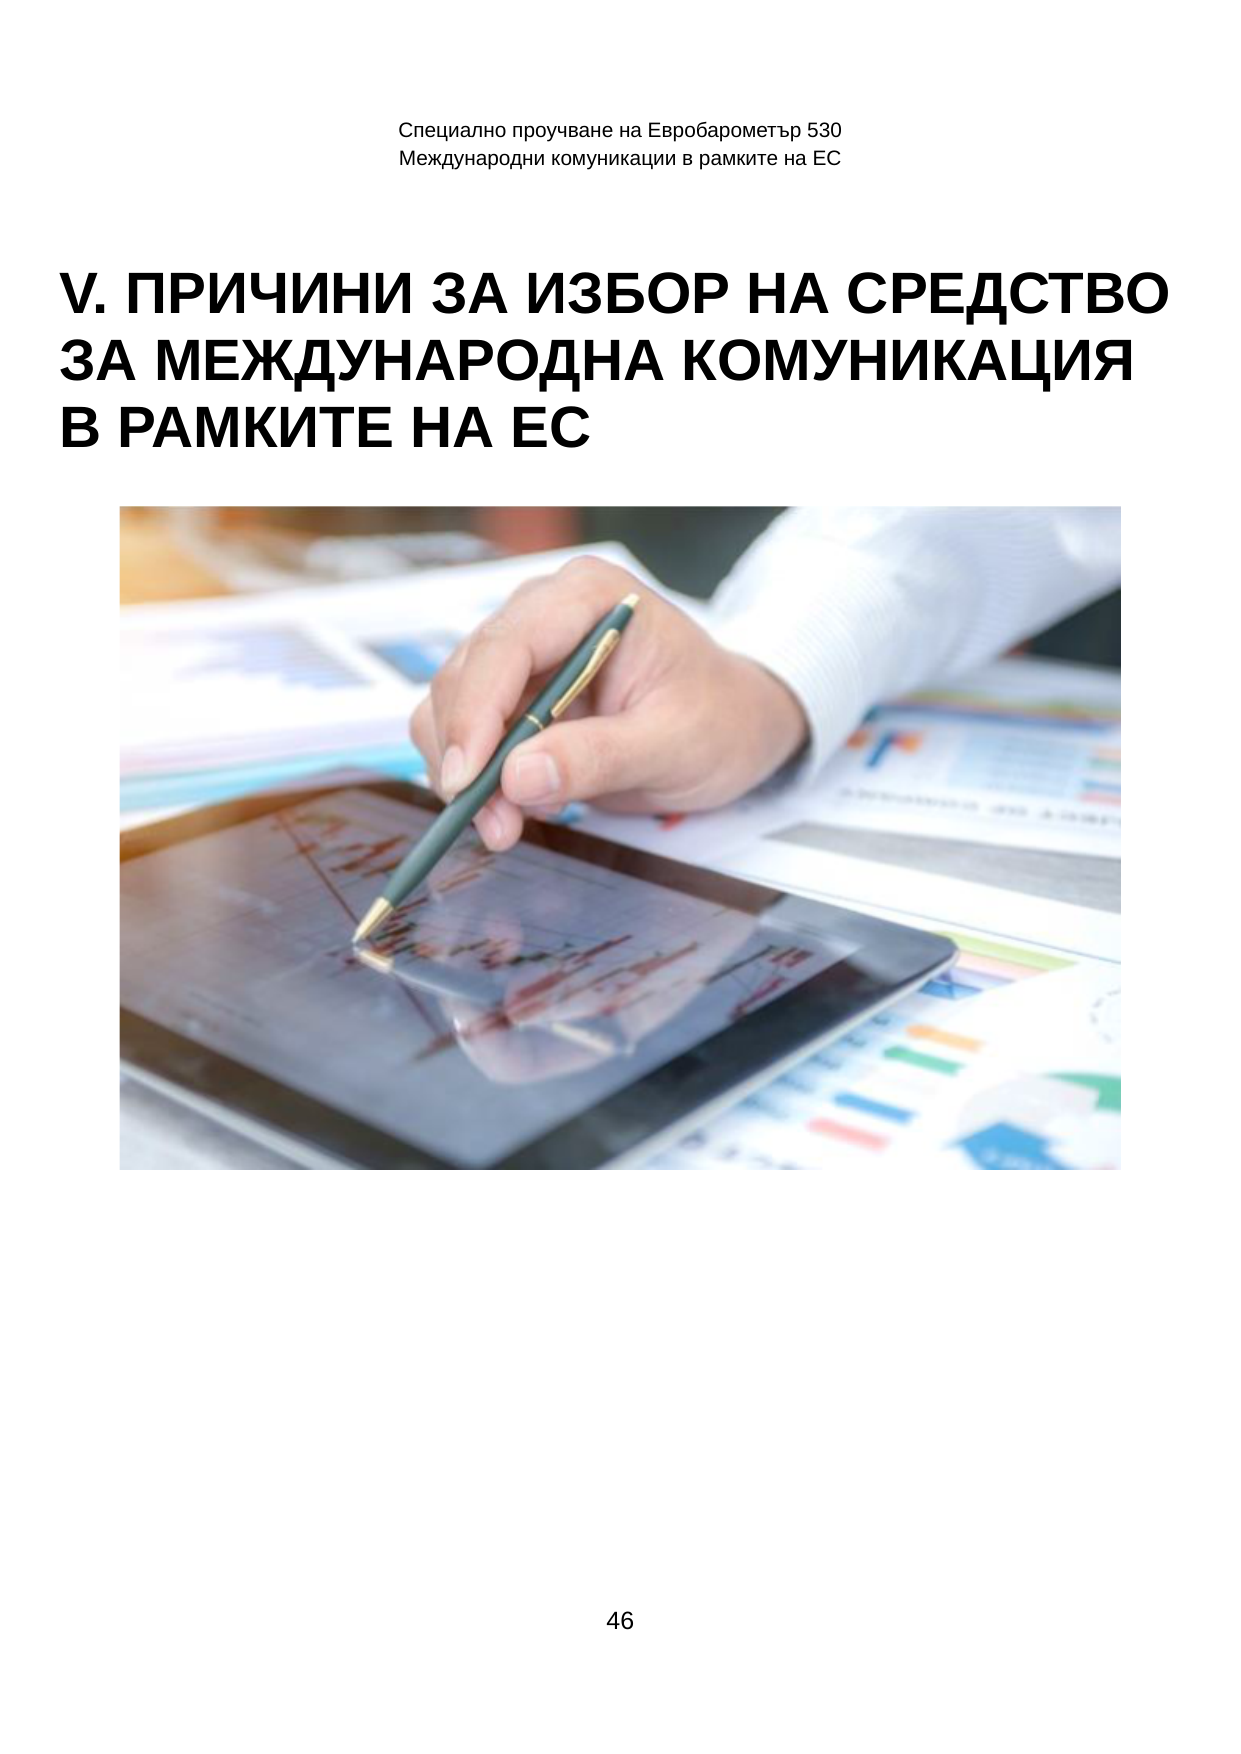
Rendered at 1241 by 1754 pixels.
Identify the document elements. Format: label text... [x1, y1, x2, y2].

picture [119, 506, 1121, 1170]
subtitle V. ПРИЧИНИ ЗА ИЗБОР НА СРЕДСТВО ЗА МЕЖДУНАРОДНА КОМУНИКАЦИЯ В РАМКИТЕ НА ЕС [59, 259, 1181, 460]
